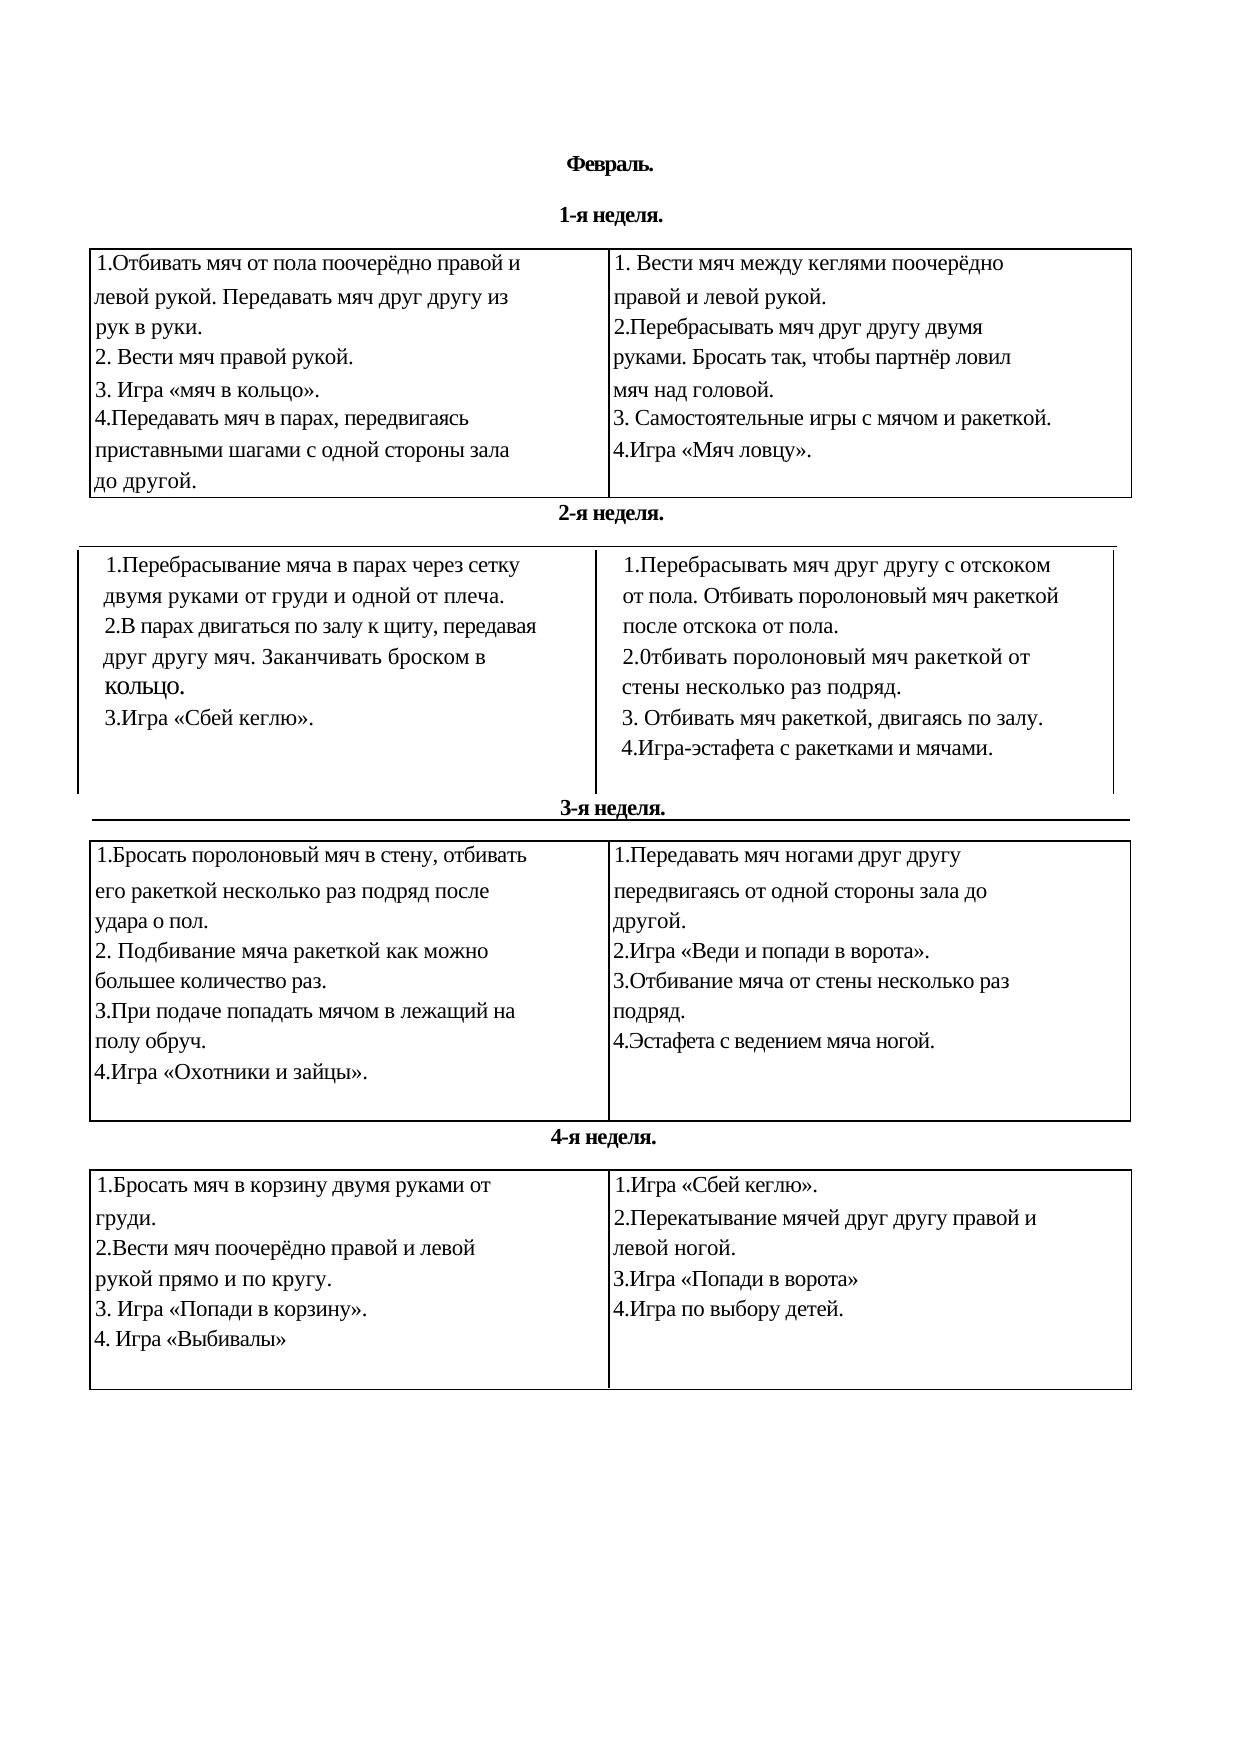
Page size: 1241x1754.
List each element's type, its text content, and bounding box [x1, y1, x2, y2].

table_cell правой и левой рукой. [610, 283, 1131, 313]
text 1-я неделя. [91, 201, 1131, 228]
table_cell 3.Отбивание мяча от стены несколько раз [610, 967, 1130, 997]
table_cell 4.Игра по выбору детей. [610, 1295, 1131, 1325]
table_cell 4. Игра «Выбивалы» [91, 1325, 608, 1388]
table_cell руками. Бросать так, чтобы партнёр ловил [610, 343, 1131, 376]
text двумя руками от груди и одной от плеча. [103, 579, 595, 609]
text 1.Перебрасывание мяча в парах через сетку [105, 548, 595, 579]
table_cell 3. Игра «мяч в кольцо». [91, 376, 608, 404]
table_cell левой рукой. Передавать мяч друг другу из [91, 283, 608, 313]
table_cell 3. Самостоятельные игры с мячом и ракеткой. [610, 404, 1131, 436]
table_header 1.Передавать мяч ногами друг другу [610, 842, 1130, 877]
table_cell 4.Эстафета с ведением мяча ногой. [610, 1027, 1130, 1058]
table_cell другой. [610, 907, 1130, 937]
table_cell [610, 467, 1131, 497]
table_cell приставными шагами с одной стороны зала [91, 436, 608, 467]
text 1.Перебрасывать мяч друг другу с отскоком [623, 548, 1111, 579]
text после отскока от пола. [623, 609, 1111, 640]
text 2.В парах двигаться по залу к щиту, передавая [104, 609, 595, 640]
table_cell подряд. [610, 997, 1130, 1027]
table_cell левой ногой. [610, 1234, 1131, 1265]
table_cell до другой. [91, 467, 608, 497]
text 3.Игра «Сбей кеглю». [104, 701, 595, 731]
table_cell 2.Перекатывание мячей друг другу правой и [610, 1204, 1131, 1234]
text от пола. Отбивать поролоновый мяч ракеткой [622, 579, 1111, 609]
table_cell 4.Игра «Мяч ловцу». [610, 436, 1131, 467]
table_cell мяч над головой. [610, 376, 1131, 404]
table_cell рук в руки. [91, 313, 608, 343]
text друг другу мяч. Заканчивать броском в [103, 640, 595, 670]
text стены несколько раз подряд. [622, 670, 1111, 701]
table_cell 2.Перебрасывать мяч друг другу двумя [610, 313, 1131, 343]
table_cell удара о пол. [91, 907, 608, 937]
table_cell 3. Игра «Попади в корзину». [91, 1295, 608, 1325]
table_cell рукой прямо и по кругу. [91, 1265, 608, 1295]
table_cell 2.Игра «Веди и попади в ворота». [610, 937, 1130, 967]
text Февраль. [90, 150, 1131, 176]
table_header 1.Бросать поролоновый мяч в стену, отбивать [91, 842, 608, 877]
text 4-я неделя. [90, 1123, 1118, 1149]
table_header 1.Отбивать мяч от пола поочерёдно правой и [91, 250, 608, 283]
table_cell 4.Передавать мяч в парах, передвигаясь [91, 404, 608, 436]
table_header 1. Вести мяч между кеглями поочерёдно [610, 250, 1131, 283]
text 3. Отбивать мяч ракеткой, двигаясь по залу. [622, 701, 1111, 731]
table_cell З.При подаче попадать мячом в лежащий на [91, 997, 608, 1027]
table_cell [610, 1325, 1131, 1388]
table_cell передвигаясь от одной стороны зала до [610, 877, 1130, 907]
table_header 1.Игра «Сбей кеглю». [610, 1171, 1131, 1204]
table_cell 2.Вести мяч поочерёдно правой и левой [91, 1234, 608, 1265]
text 4.Игра-эстафета с ракетками и мячами. [621, 731, 1111, 762]
table_cell 4.Игра «Охотники и зайцы». [91, 1058, 608, 1120]
table_cell полу обруч. [91, 1027, 608, 1058]
table_cell 2. Подбивание мяча ракеткой как можно [91, 937, 608, 967]
table_cell его ракеткой несколько раз подряд после [91, 877, 608, 907]
text 2-я неделя. [91, 499, 1131, 526]
text 2.0тбивать поролоновый мяч ракеткой от [622, 640, 1111, 670]
table_cell 2. Вести мяч правой рукой. [91, 343, 608, 376]
text 3-я неделя. [95, 794, 1131, 820]
table_cell [610, 1058, 1130, 1120]
table_cell груди. [91, 1204, 608, 1234]
table_header 1.Бросать мяч в корзину двумя руками от [91, 1171, 608, 1204]
table_cell большее количество раз. [91, 967, 608, 997]
text кольцо. [104, 670, 595, 701]
table_cell З.Игра «Попади в ворота» [610, 1265, 1131, 1295]
